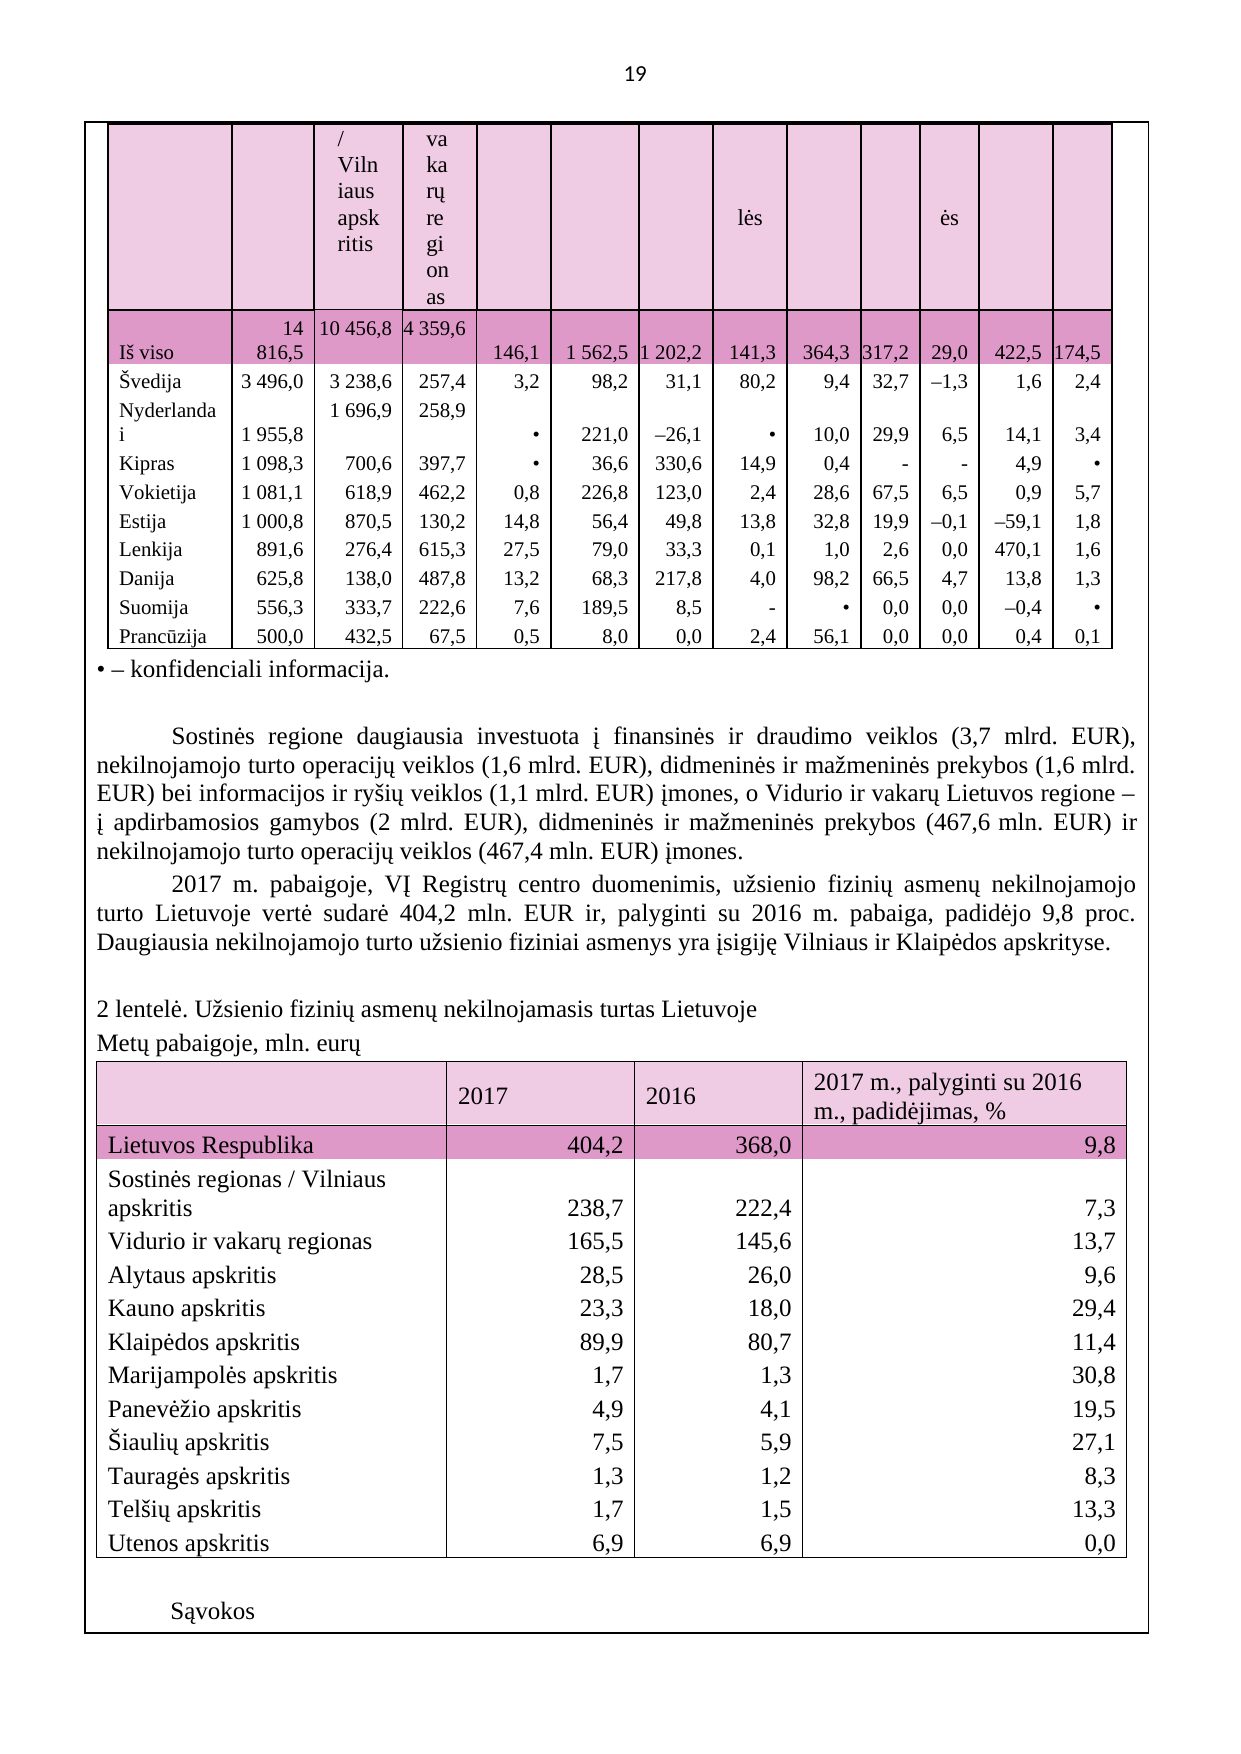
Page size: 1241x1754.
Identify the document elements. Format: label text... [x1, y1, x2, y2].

table_cell Alytaus apskritis [97, 1255, 446, 1288]
table_cell 79,0 [552, 533, 638, 561]
table_cell 1,3 [447, 1456, 634, 1490]
table_cell Marijampolės apskritis [97, 1356, 446, 1389]
table_cell 130,2 [403, 504, 476, 533]
table_cell 145,6 [635, 1221, 802, 1255]
table_cell 19,5 [803, 1389, 1126, 1423]
table_cell ės [921, 125, 978, 309]
table_cell Prancūzija [109, 619, 231, 648]
table_cell 8,5 [640, 590, 712, 619]
table_cell 1,5 [635, 1490, 802, 1523]
table_cell • [788, 590, 860, 619]
table_cell 276,4 [315, 533, 402, 561]
table_cell [980, 125, 1052, 309]
table_header [97, 1062, 446, 1124]
table_header 2017 m., palyginti su 2016 m., padidėjimas, % [803, 1062, 1126, 1124]
table_cell 10 456,8 [315, 310, 402, 364]
table_cell 141,3 [714, 311, 786, 364]
table_cell 1 955,8 [233, 393, 314, 446]
table_cell 1,0 [788, 533, 860, 561]
table_cell 333,7 [315, 590, 402, 619]
table_cell 89,9 [447, 1322, 634, 1356]
table_cell 4 359,6 [403, 311, 476, 364]
table_cell 13,2 [477, 561, 550, 590]
table_cell 13,7 [803, 1221, 1126, 1255]
table_cell 870,5 [315, 504, 402, 533]
table_cell 257,4 [403, 364, 476, 393]
table_cell 32,7 [862, 364, 919, 393]
table_cell 891,6 [233, 533, 314, 561]
table_cell 4,1 [635, 1389, 802, 1423]
table_cell 98,2 [788, 561, 860, 590]
table_cell 8,3 [803, 1456, 1126, 1490]
table_cell 2,6 [862, 533, 919, 561]
table_cell 1 562,5 [552, 311, 638, 364]
table_header 2016 [635, 1062, 802, 1124]
table_cell 1 098,3 [233, 446, 314, 475]
table_cell 0,0 [921, 590, 978, 619]
table_cell 165,5 [447, 1221, 634, 1255]
table_cell 14,8 [477, 504, 550, 533]
table_cell 1 696,9 [315, 393, 402, 446]
table_cell 66,5 [862, 561, 919, 590]
table_cell 19,9 [862, 504, 919, 533]
table_cell 80,2 [714, 364, 786, 393]
table_cell 0,5 [477, 619, 550, 648]
table_cell 32,8 [788, 504, 860, 533]
table_cell 2,4 [1054, 364, 1111, 393]
table_cell 0,0 [862, 590, 919, 619]
table_cell –0,4 [980, 590, 1052, 619]
table_cell Estija [109, 504, 231, 533]
table_cell 615,3 [403, 533, 476, 561]
table_cell –0,1 [921, 504, 978, 533]
table_cell 138,0 [315, 561, 402, 590]
table_cell 9,8 [803, 1126, 1126, 1159]
table_cell 189,5 [552, 590, 638, 619]
table_cell 28,5 [447, 1255, 634, 1288]
table_cell 487,8 [403, 561, 476, 590]
table_cell 2,4 [714, 475, 786, 504]
table_header vakarų regionas [404, 125, 476, 309]
table_header [233, 125, 313, 309]
table_cell 330,6 [640, 446, 712, 475]
table_cell 1 000,8 [233, 504, 314, 533]
table_cell [640, 125, 712, 309]
table_cell 6,9 [447, 1523, 634, 1557]
table_cell Klaipėdos apskritis [97, 1322, 446, 1356]
table_cell 556,3 [233, 590, 314, 619]
table_cell 10,0 [788, 393, 860, 446]
table_cell 462,2 [403, 475, 476, 504]
table_header / Vilniaus apskritis [315, 125, 402, 309]
table_cell 28,6 [788, 475, 860, 504]
table_cell 1 081,1 [233, 475, 314, 504]
table_cell Lietuvos Respublika [97, 1126, 446, 1159]
table_cell 6,5 [921, 475, 978, 504]
table_cell 3,4 [1054, 393, 1111, 446]
table_cell 146,1 [477, 311, 550, 364]
table_cell 6,9 [635, 1523, 802, 1557]
table_cell 1 202,2 [640, 311, 712, 364]
table_cell 6,5 [921, 393, 978, 446]
table_cell Vokietija [109, 475, 231, 504]
table_cell Vidurio ir vakarų regionas [97, 1221, 446, 1255]
table_cell 67,5 [403, 619, 476, 648]
table_cell 4,9 [447, 1389, 634, 1423]
table_cell 3 238,6 [315, 364, 402, 393]
table_cell 29,4 [803, 1289, 1126, 1322]
table_cell Telšių apskritis [97, 1490, 446, 1523]
table_cell 56,1 [788, 619, 860, 648]
table_cell 500,0 [233, 619, 314, 648]
table_cell Iš viso [109, 311, 231, 364]
table_cell –26,1 [640, 393, 712, 446]
table_cell 1,8 [1054, 504, 1111, 533]
table_cell 14,9 [714, 446, 786, 475]
table_cell 0,4 [980, 619, 1052, 648]
table_cell 7,5 [447, 1423, 634, 1456]
table_cell - [714, 590, 786, 619]
table_cell 700,6 [315, 446, 402, 475]
table_cell 1,7 [447, 1490, 634, 1523]
table_cell Sostinės regionas / Vilniaus apskritis [97, 1159, 446, 1221]
table_cell 0,0 [921, 533, 978, 561]
table_cell Kipras [109, 446, 231, 475]
table_cell 7,6 [477, 590, 550, 619]
table_cell [788, 125, 860, 309]
table_cell 67,5 [862, 475, 919, 504]
table_cell 174,5 [1054, 311, 1111, 364]
table_cell 33,3 [640, 533, 712, 561]
table_header [109, 125, 231, 309]
table_cell 13,8 [980, 561, 1052, 590]
table_cell • [714, 393, 786, 446]
table_cell 222,4 [635, 1159, 802, 1221]
table_cell Kauno apskritis [97, 1289, 446, 1322]
table_cell 1,6 [980, 364, 1052, 393]
table_cell lės [714, 125, 786, 309]
table_cell 80,7 [635, 1322, 802, 1356]
table_cell Utenos apskritis [97, 1523, 446, 1557]
table_cell Šiaulių apskritis [97, 1423, 446, 1456]
table_cell 222,6 [403, 590, 476, 619]
table_cell 221,0 [552, 393, 638, 446]
table_cell 0,8 [477, 475, 550, 504]
table_cell 4,9 [980, 446, 1052, 475]
table_header 2017 [447, 1062, 634, 1124]
table_cell 11,4 [803, 1322, 1126, 1356]
table_cell 27,1 [803, 1423, 1126, 1456]
table_cell 5,9 [635, 1423, 802, 1456]
table_cell 30,8 [803, 1356, 1126, 1389]
table_cell [862, 125, 919, 309]
table_cell 2,4 [714, 619, 786, 648]
table_cell 470,1 [980, 533, 1052, 561]
table_cell 217,8 [640, 561, 712, 590]
table_cell 9,4 [788, 364, 860, 393]
table_cell Suomija [109, 590, 231, 619]
table_cell Nyderlandai [109, 393, 231, 446]
table_cell 3,2 [477, 364, 550, 393]
table_cell 68,3 [552, 561, 638, 590]
table_cell 5,7 [1054, 475, 1111, 504]
table_cell 1,6 [1054, 533, 1111, 561]
table_cell 422,5 [980, 311, 1052, 364]
table_cell [552, 125, 638, 309]
table_cell [478, 125, 550, 309]
table_cell 364,3 [788, 311, 860, 364]
table_cell 0,0 [862, 619, 919, 648]
table_cell 432,5 [315, 619, 402, 648]
table_cell 404,2 [447, 1126, 634, 1159]
table_cell 397,7 [403, 446, 476, 475]
table_cell 7,3 [803, 1159, 1126, 1221]
table_cell 14 816,5 [233, 311, 314, 364]
table_cell 618,9 [315, 475, 402, 504]
table_cell 0,0 [921, 619, 978, 648]
table_cell Panevėžio apskritis [97, 1389, 446, 1423]
table_cell 36,6 [552, 446, 638, 475]
table_cell 1,7 [447, 1356, 634, 1389]
table_cell 56,4 [552, 504, 638, 533]
table_cell - [921, 446, 978, 475]
table_cell 0,4 [788, 446, 860, 475]
table_cell 27,5 [477, 533, 550, 561]
table_cell • [1054, 446, 1111, 475]
table_cell 258,9 [403, 393, 476, 446]
table_cell 23,3 [447, 1289, 634, 1322]
table_cell 26,0 [635, 1255, 802, 1288]
table_cell 368,0 [635, 1126, 802, 1159]
table_cell 4,0 [714, 561, 786, 590]
table_cell 49,8 [640, 504, 712, 533]
table_cell 8,0 [552, 619, 638, 648]
table_cell 4,7 [921, 561, 978, 590]
table_cell 1,3 [635, 1356, 802, 1389]
table_cell Tauragės apskritis [97, 1456, 446, 1490]
table_cell • [477, 446, 550, 475]
table_cell 13,3 [803, 1490, 1126, 1523]
table_cell 13,8 [714, 504, 786, 533]
table_cell –1,3 [921, 364, 978, 393]
table_cell 29,0 [921, 311, 978, 364]
table_cell 14,1 [980, 393, 1052, 446]
table_cell 238,7 [447, 1159, 634, 1221]
table_cell –59,1 [980, 504, 1052, 533]
table_cell 0,1 [1054, 619, 1111, 648]
table_cell 0,1 [714, 533, 786, 561]
table_cell 18,0 [635, 1289, 802, 1322]
table_cell 1,3 [1054, 561, 1111, 590]
table_cell 1,2 [635, 1456, 802, 1490]
table_cell • [477, 393, 550, 446]
table_cell 317,2 [862, 311, 919, 364]
table_cell 31,1 [640, 364, 712, 393]
table_cell - [862, 446, 919, 475]
table_cell 0,9 [980, 475, 1052, 504]
table_cell [1054, 125, 1111, 309]
table_cell 29,9 [862, 393, 919, 446]
table_cell 226,8 [552, 475, 638, 504]
table_cell 98,2 [552, 364, 638, 393]
table_header Ekonominiai veiksniai Pasaulio ekonomikos forumas (PEF) kasmet atlieka pasaulio šalių vertinimus pagal bendrą konkurencingumo indeksą (BKI). Šalies BKI skaičiuojamas atsižvelgiant į respondentų (įmonių vadovų) 12 subindeksų vertinimus ir svarbiausius šalies makroekonominius rodiklius. Pagal PEF pakeistą metodiką 2018 m. pirmoje vietoje buvo JAV(85,6 balo), antroje – Singapūras (83,5 balo), trečioje – Vokietija (82,8), ketvirtoje - Šveicarija (82,6 balo), pektoje – Japonija (82,5 balo). Lietuva pagal BKI, palyginti su 2017 m., nukrito dviem pakopomis žemyn ir užėmė 40 vietą (67,1 balo), Estija – 32 (70,8 balo), Latvija – 42 (66,2 balo). Įtakos reitingo pokyčiams galimai turėjo atnaujinta indekso sudarymo metodologija. Atsižvelgiant į ketvirtosios ekonominės revoliucijos atneštas naujoves ir pasikeitusią ekonominę aplinką, performuotos vertinamos sritys ir pakeista dalis jas atliepiančių kintamųjų. PEF nuo 2018 m. tiria keturias esmines sritis: įgalinančią aplinką, žmogiškąjį kapitalą, rinkas ir inovacijų kosistemas. Kiekviena sritis remiasi 2–4 komponentais (iš viso – dvylika komponentų), kurių kiekvienas vertinamas pagal keliolika kintamųjų. Dauguma vertinimo komponentų išliko tie patys, bet įtraukus naujus kintamuosius (pvz., pradėta vertinti verslumo kultūra, socialinis kapitalas, biudžeto skaidrumas) pakito komponentų įverčiai. Taip pat atnaujinus metodologiją, perskaičiuota skaitinė vertinimų išraiška ir nuo šių metų tiek bendras balas, tiek kiekvieno komponento ir kintamojo vertė yra pateikiama 100 balų skalėje, kur 100 reiškia palankiausią vertinimą. Tyrimui sudaroma atsitiktinė sluoksninė imtis, atsižvelgiant į įmonių dydį (darbuotojų skaičių) ir šias ekonominės veiklos rūšių grupes: žemės ūkio, pramonės ir paslaugų. 2018 m. tyrime dalyvavo 112 Lietuvos įmonių vadovų, iš jų 49 proc. vadovavo įmonėms, turinčioms 250 ir daugiau darbuotojų, 51 proc. – turinčioms iki 249 darbuotojų. Įmonių vadovai užpildė PEF klausimyną, apimantį daugiau kaip 100 skirtingų sričių rodiklių. Rodikliai buvo vertinti taikant 7 balų sistemą (1–2 balai – neigiamas vertinimas, 3–4 balai – vidutinis, 5–7 balai – teigiamas). Nuo 2018 m. PEF pakeitė indeksų skaičiavimo metodiką, sumažindami ankstesniuose tyrimuose naudotų rodiklių skaičių ir įvesdami 64 naujus rodiklius, todėl ankstesnių metų indeksai tapo nepalyginami. Pagal makroekonominio stabilumo srities rodiklių (metinės infliacijos kitimo ir valstybės skolos dinamikos) vertinimus Lietuva, Latvija ir Estija užėmė 1 vietą iš 140. Pagal institucijų veiklos sritį, apimančią šalies institucinės aplinkos vertinimus, pirmauja Naujoji Zelandija, Lietuva yra 41 vietoje, Latvija – 49, Estija – 22. Aukščiausias vietas Lietuva užėmė pagal terorizmo nebuvimo (1 vieta), žemės tvarkymo kokybės (2 vieta), organizuoto nusikalstamumo nebuvimo (21 vieta) bei biudžeto skaidrumo (27 vieta) rodiklių vertinimus. Žemiausiose vietose Lietuva buvo pagal socialinės aplinkos (121 vieta) ir Vyriausybės reguliavimo naštos (106 vieta – 3 balai) vertinimus. Pagal infrastruktūros sritį, apimančią transportavimo ir ryšių kokybės vertinimus, pirmoje vietoje yra Singapūras, Lietuva – 44, Latvija – 47, Estija – 42. Aukščiausiai įvertinti Lietuvos infrastruktūros rodikliai: elektrifikavimo lygis (procentas, palyginti su gyventojais) (1 vieta), kelių jungčių indeksas (21 vieta), geležinkelių tankis (27 vieta) ir traukinių paslaugų efektyvumas (27 vieta). Žemiausiai įvertintas Lietuvos oro uostų jungčių lygis (87 vieta) ir keleivinių laivų laivybos jungiamumo indeksas (74 vieta). Pagal informacinių technologijų (IT) naudojimą, apimantį IT naudojimo plėtrą, pirmoje vietoje yra Pietų Korėja, Lietuva – 18, Latvija – 11, Estija – 14. Lietuva užėmė aukščiausias pozicijas pagal šviesolaidžio interneto (6) ir mobiliojo ryšio telefonų (13) naudojimo plėtrą. Žemesnėje, t. y. 52 vietoje, Lietuva buvo pagal plačiajuosčio interneto abonementų skaičių, tenkantį 100 gyventojų. Sveikatos srities vertinimuose Lietuva užima 77 vietą (79 balai) , o pagal tikėtiną gyventojų gyvenimo trukmės rodiklį – 76. Pasaulio šalių tarpe pirmoje vietoje yra Singapūras. Pagal švietimo ir įgūdžių srities vertinimus, apimančius švietimo sistemos veiksmingumą ir gyventojų išsimokslinimo lygį, pirmoje vietoje yra Suomija, Lietuva – 31, Latvija – 23, Estija – 18. Aukščiausias vietas Lietuva užėmė (11 vieta), personalo apmokymo laipsnį (31), mokyklinio gyvenimo galimybes (32) ir skaitmeninius gyventojų įgūdžius (33). Žemiausias vietas Lietuva užėmė pagal kvalifikuotų darbuotojų suradimo lengvumo (123) ir absolventų gebėjimų (107) rodiklių vertinimus. Pagal šių rodiklių vertinimus pirmas vietas užima atitinkamai JAV ir Šveicarija. Pagal produkto rinkos vertinimus, apimančius rinkos dydį, mokesčius bei konkurencijos lygį, pirmoje vietoje yra Singapūras, Lietuva – 53, Latvija – 49, Estija – 21. Lietuvoje geriausiai įvertinti prekybos muito tarifai (9 vieta) ir prekybos paslaugų atvirumas (10). Žemiausioje vietoje Lietuva buvo pagal tarifų sudėtingumą – 112 vieta. Pagal darbo rinkos vertinimus, apimančius priėmimo ir atleidimo iš darbo sąlygas bei darbo užmokesčio lankstumą, pirmoje vietoje yra JAV, Lietuva – 32, Latvija – 29, Estija – 21. Aukščiausias vietas Lietuva užėmė pagal darbo užmokesčio nustatymo lankstumą (5 vieta), moterų užimtumą (12) ir darbuotojų teises (14). Žemiausiai įvertintos buvo šios sritys: užsieniečių įdarbinimo lengvumas (133), darbo mokesčių dydis procentais (130) ir atleidimo iš darbo išlaidos (106). Pagal finansų sistemos vertinimus, apimančius privataus ir smulkaus bei vidutinio verslo finansavimo galimybes, rinkos kapitalizavimo lygį ir bankų veiklos efektyvumą, pirmoje vietoje yra JAV, Lietuva – 76, Latvija – 94, Estija – 46. Aukščiausias vietas Lietuva užėmė pagal bankų reguliuojamojo kapitalo santykį (16 vieta), rizikos kapitalo prieinamumą (59), neveiksnių paskolų dydį, procentais nuo paskolų portfelio vertės (60). Žemiausiai įvertintas Lietuvos kredito deficitas procentais (114), rinkos kapitalizavimas procentas BVP (93), smulkaus bei vidutinio verslo finansavimas (87) ir vidaus kreditas privačiam sektoriui procentas BVP (82). Pagal rinkos dydžio vertinimus, apimančius šalies bendrąjį vidaus produktą (BVP) vienam gyventojui (JAV doleriais) ir importo dydį (procentas BVP), pirmoje vietoje yra Kinija, Lietuva – 76, Latvija – 94, Estija – 97. Aukščiausią vietą Lietuva užėmė pagal importo dydį (procentas BVP) – 17 vieta, o žemiausią – pagal BVP, tenkantį vienam gyventojui (JAV doleriais) – 79 vieta. Pagal verslo dinamiškumo vertinimus, apimančius verslo pradžios sąlygas, bankroto reguliavimo sistemą, inovacinių įmonių augimą, pirmoje vietoje yra JAV, Lietuva – 44, Latvija – 47, Estija – 29. Aukščiausią vietą Lietuva užėmė pagal verslo pradžios išlaidas (13 vieta) ir verslo pradžios trukmę dienomis (25 vieta). Žemiausiai įvertinta Lietuvos bankroto reguliavimo sistema (88 vieta). Pagal inovacijų pajėgumų srities vertinimus, apimančius mokslo tiriamosios ir eksperimentinės plėtros (MTEP) lygį, klasterių augimą, patentų išradimams ir prekių ženklų kiekį bei daugiašalį bendradarbiavimą, pirmoje vietoje yra Vokietija, Lietuva – 42, Latvija – 52, Estija – 33. Aukščiausią vietą Lietuva užėmė pagal verslo pradžios išlaidas (13 vieta) ir verslo pradžios trukmę dienomis (25 vieta). Žemiausiai įvertinta Lietuvos klasterių plėtra (96 vieta) ir pirkėjo išprusimas (78). Siekdamas įvertinti šalių išsivystymo lygį ir konkurencingumą, PEF kasmet atlieka pasaulio šalių konkurencingumo tyrimą, kuriame dalyvauja daugiau nei šimtas valstybių (2018 m. – 140, 2017 m. – 137, 2016 m. – 138). Lietuva šiame tyrime dalyvauja nuo 2001 m. Tyrimo duomenys pateikiami PEF leidinyje „Pasaulio konkurencingumo ataskaita 2018“. Šiemet į vertinimą pirmą kartą įtrauktas korupcijos paplitimo kintamasis, kuris remiasi Transparency International „Korupcijos suvokimo indekso“ (toliau – KSI) įverčiu. Lietuvai skirti 59 balai ir konkurencingumo ataskaitoje ji užima 35 vietą, Latvija –37 vietą (58 balai), o Estija įvertinta 21 pozicija (71 balas). Lietuvos KSI indeksas nekinta nuo 2015 m2 Tarp naujai įvestų antikorupcinę aplinką vertinančių rodiklių Lietuva geriausiai įvertinta valstybės biudžeto skaidrumo2 aspektu: pagal šį rodiklį valstybė užima 27 vietą tarp 140 valstybių, jai skirta 73,1 balo. Lietuvos biudžetas reikšmingai skaidresnis nei Estijos (36 vieta, 69,2 balo) ir Latvijos (77 vieta, 50 balų). Žiniasklaidos laisvės vertinimas taip pat įtrauktas pirmąjį kartą ir siekia 77,8 balo, Lietuvai skirta 32 vieta. Estijai skirta 12 pozicija reitinge (85,9 balo), o Latvijai – 22 vieta (80,4 balo). Atkreiptinas dėmesys, kad žiniasklaidos laisvės vertinimas Lietuvoje yra ne tik žemesnis nei kaimyninėse Baltijos valstybėse, bet ir mažėjantis laike. Iš kintamojo pirminio šaltinio – tarptautinės organizacijos „Reporteriai be sienų“ (angl. Reporters Without Borders) ataskaitos „Žiniasklaidos laisvės indeksas, 2018“ analizės – matyti, kad Lietuvos įvertis per praėjusius metus sumažėjo 0,83 balo, o nuo 2015 m. – 3,4 balo. Interesų konfliktų valdyme Lietuva kartu su Latvija įvertintos 60 balų ir valstybėms skirta 54 vieta. Estijai skirtas įvertis yra mažesnis – siekia 57 balus ir skirta 65 vieta. Atkreiptinas dėmesys, kad šiuo matu vertinamas interesų reguliavimas privačiame sektoriuje atsižvelgiant į mažųjų investuotojų apsaugą1. Apibendrinant antikorupcinės aplinkos rodiklius, darančius įtaką valstybės konkurencingumo vertinimui, pastebėtina, kad kai kurie rodikliai įvertinti prasčiau nei bendrasis Lietuvos konkurencingumas, tai: interesų konfliktų valdymas (privačiame sektoriuje), teismų nepriklausomumas ir valdžios reguliavimo našta, kuri išlieka svariai didesnė nei kaimyninėse Baltijos valstybėse (žr. Pav. 1, 2). Taip pat atkreiptinas dėmesys į mažėjantį žiniasklaidos laisvės indeksą. Pastebėtina, kad net nedideli įverčių pokyčiai gali lemti reikšmingą pasikeitimą tarptautiniuose reitinguose. Lietuva, siekdama būti matoma kaip konkurencinga pasauliniame kontekste, kurdama ekonomikos plėtrai palankią aplinką, kartu turėtų stiprinti valstybės antikorupcinį potencialą. Taigi itin svarbu ne tik išlaikyti teigiamus atskirų rodiklių pokyčius, bet ir užtikrinti darnią visų antikorupcinės aplinkos dedamųjų pažangą. Korupcijos suvokimo indekso stagnacija, valdžios reguliavimo naštos, žiniasklaidos laisvės rodiklių mažėjimas – indikatoriai, nurodantys antikorupcinės aplinkos stiprinimo kryptis. Pav. 1. Lietuvos antikorupcinės aplinkos vertinimo kintamieji PEF Pasaulio konkurencingumo reitinge, 2018* Pav. 2. Baltijos valstybių antikorupcinės aplinkos vertinimo kintamieji PEF Pasaulio konkurencingumo reitinge, 2018 Lietuvos ekonomikos raida ir perspektyvos Pasaulio ekonominis aktyvumas tebėra gana didelis, tačiau jo raida įvairiuose regionuose tampa mažiau vienoda. Ekonominis augimas yra sustiprėjęs JAV, kur aktyvumą skatinančiai veikia fiskalinės politikos sprendimai ir didėjančios privačiojo sektoriaus išlaidos. Stipri vidaus paklausa didina JAV importą, tuo prisidėdama prie pasaulio prekybos srautų. Tačiau pastarieji šiuo metu vis dėlto auga mažiau nei prieš keletą ketvirčių. Užsienio prekybos plėtra ypač prislopo išsivysčiusiose šalyse – euro zonoje, Japonijoje, kai kuriose kitose šalyse. Būtent šioje šalių grupėje 2017 m. ekonominis aktyvumas šoktelėjo labiausiai, tuo padidinęs viso pasaulio ūkio plėtrą, o pastaruoju metu šiose šalyse daugelis makroekonominių rodiklių tapo mažiau veržlūs – lėčiau auga apdirbamoji gamyba, importas ir eksportas, sumenko pasitikėjimo rodikliai. Tarptautinei prekybai vis svarbesnis tampa neapibrėžtumas dėl jos perspektyvų. Įvestų prekybos suvaržymų tiesioginis poveikis yra ribotas – šie suvaržymai taikomi tik gana nedidelei pasaulinės prekybos daliai. Daug didesnę įtaką tiek prekybos srautams, tiek ekonominiam aktyvumui gali daryti rizika, kad įtampa prekybos srityje padidės ir kad vis labiau bus nutolta nuo pasiekimų laisvosios prekybos srityje. Didesni prekybos suvaržymai didintų įmonių sąnaudas, mažintų gyventojų perkamąją galią, o tai galėtų paveikti namų ūkių vartojimą, investicijas, darbo rinkos rodiklius. Poveikį makroekonominei raidai galėtų turėti ir prastesni lūkesčiai, skatinantys tiek gyventojus, tiek įmones atidėti išlaidas. Tikėtina, kad neapibrėžtumas dėl tarptautinės prekybos srautų jau turi įtakos įmonių sprendimams. Mažiau didėjanti paklausa prekybos partnerėse turi poveikį Lietuvos eksportui. Mažiau nei pernai kyla lietuviškos kilmės prekių eksportas. Prie jo augimo sulėtėjimo daugiausia prisideda menkiau didėjanti paklausa ES šalyse. Bemaž visiškai išblėso reeksporto plėtra – pernai daug didėjusi Rusijos importo apimtis gerokai pakėlė Lietuvos reeksportą į šią šalį, o šiemet, Rusijos importui augant mažiau, reeksportas beveik nustojo kilti. Kitaip nei išorės paklausa, su vidaus ūkine raida susiję makroekonominiai rodikliai kol kas neišsikvepia. Pernai pradėjusios gana svariai augti, šiemet toliau reikšmingai didėja investicijos. Tiesa, pernai sparčiau kilo investicijos į gamybos priemones (nemaža jų dalis importuojama), o šiemet labiau gausėja investicijų į pastatus ir statinius. Tai siejama su numatomu lėšų iš ES paramos fondų daugėjimu, todėl ypač didėja inžinerinių statinių ir negyvenamųjų pastatų statybų. Statybos atsigauna tuo metu, kai šalies ekonominis aktyvumas jau viršija potencialųjį lygį, t. y. skaitlingesni statybos darbai dar labiau padidina ūkio plėtrą ir prisideda prie kai kurių makroekonominių disbalansų. Darbai statybų sektoriuje turi poveikį ne tik šiam sektoriui – veikiamas ūkinis aktyvumas susijusiose ekonominėse veiklose, gausinamos namų ūkių pajamos, o tai vėlgi didina vidaus paklausą, spaudimą darbo užmokesčiui ir kitiems darbo rinkos rodikliams. Padidėjusi imigracija tik nedaug sumažina įtampą darbo rinkoje. Didžioji įvažiuojančiųjų užsienio piliečių dalis dirba transporto sektoriuje – šiame sektoriuje samdomų darbuotojų ėmė gerokai daugėti prieš dvejus metus, t. y. tuomet, kai buvo supaprastintos tam tikrų profesijų darbuotojų imigracijos procedūros. Transporto sektoriuje samdomų darbuotojų daugėja sparčiai – metinis augimo tempas artimas 5 proc. Tačiau daugelyje kitų ekonominių veiklų darbuotojų gausėja tik nedaug (pvz., pramonėje) arba jų mažėja (pvz., prekyboje, kitose paslaugų veiklose), nors visose pagrindinėse ekonominėse veiklose vis didesnė dalis įmonių teigia, kad darbuotojų trūkumas riboja jų veiklą. Tai rodo disbalansus darbo rinkoje, o jie galiausiai lemia spartų darbo užmokesčio kilimą, gerokai viršijantį darbo našumo augimo tempą, ir vis didėjančią darbuotojams atitenkančią sukurtos pridėtinės vertės dalį, kuri jau priartėjo prie istoriškai aukščiausios reikšmės. Tokie disbalansai darbo rinkoje stebimi jau netrumpą laiką ir artimiausiu metu neturėtų išnykti, o tai veikia viso ūkio plėtrą. Nemenkai didėjant vidaus paklausai ir, nors ir mažiau, nei laukta, augant eksportui, prognozuojama, kad realusis BVP šiemet padidės 3,4 proc. Kitąmet, numatant mažiau augsiančius srautus iš ES paramos fondų ir dar lėčiau didėsiančią paklausą užsienio prekybos partnerėse, ekonomikos plėtra turėtų būti mažesnė – prognozuojama, kad ūkio augimo tempas sudarys 2,8 proc. Bendroji metinė infliacija tebėra sumažėjusi. Infliacijos svyravimus labiausiai veikia su pasaulinėmis žaliavų rinkomis susijusios kainos. Sparčiai augant pasaulio ekonomikai, kylanti paklausa didinančiai veikia naftos kainas, kurias palaiko ir šią žaliavą išgaunančių šalių pasiūlos ribojimas. Šiuo metu naftos kainos, skaičiuojamos eurais, yra apie 40 proc. didesnės nei prieš metus – būtent dėl šios priežasties kylančios degalų kainos dabar labiau didina bendrąją infliaciją nei kitų pagrindinių prekių ir paslaugų grupių kainos. Tiesa, pastaraisiais mėnesiais naftos kainos buvo mažesnės, nei buvo numatyta ankstesnėse makroekonominių rodiklių prognozėse (iš dalies dėl naftą eksportuojančių šalių susitarimo didinti šios žaliavos išgavimo apimtį), o tai yra vienas iš veiksnių, dėl kurių bendrosios infliacijos prognozė 2018 m. yra sumažinta. Mažiau, nei prognozuota, infliaciją didina ir maisto kainos. Susikaupus atsargoms ir esant pakankamai pasiūlai, daugelis maisto žaliavų, išskyrus grūdinių kultūrų, kainų pasaulinėse rinkose mažėja. Dėl šios priežasties lėčiau maisto kainos kyla ir vartotojams. Tiesa, jau artimiausiu metu ši lėtėjimo tendencija gali pasikeisti, nes šiemet vyravę žemės ūkiui nepalankūs orai ir prognozuojamas prastas derlius gali nulemti maisto kainų didėjimą. Grynoji infliacija, apimanti paslaugų ir pramonės prekių kainas, taip pat yra šiek tiek nukritusi. Tačiau šį sumažėjimą labiausiai veikia susisiekimo oro transportu kainos, kurios praėjusių metų vasaros mėnesiais itin daug pakilo, o šių metų vasarą dėl bazės įtakos buvo reikšmingai mažesnės nei prieš metus. Neįskaitant minėtų kainų poveikio, grynoji infliacija tebėra gana stabili, nes ją ir toliau didinančiai veikia augančios darbo sąnaudos ir vidaus paklausa. Prognozuojama, kad vidutinė metinė infliacija šiemet bus lygi 2,6 proc. Kitąmet, numatant daug mažesnį nei šiemet naftos kainų didėjimą, vidutinė metinė infliacija turėtų sumažėti. Prognozuojama, kad ji sudarys 2,2 proc. Plačiau: https://www.lb.lt/lt/naujausios-ekonomikos-prognozes#ex-1-2 2018 m. lapkričio mėn. metinės (2018 m. lapkričio mėn., palyginti su 2017 m. lapkričio mėn.) infliacijos išankstinis įvertis, apskaičiuotas pagal SVKI*, sudaro 2,4 proc., remdamasis negalutiniais duomenimis, praneša Lietuvos statistikos departamentas. 1 pav. Metinė infliacija, apskaičiuota pagal SVKI, ir jos lapkričio mėn. išankstinis įvertis Skaičiuojant išankstinį vartotojų kainų pokytį pagal SVKI, 2018 m. lapkričio mėn., palyginti su spalio mėn., vartojimo prekių ir paslaugų kainos sumažėjo 0,2 proc. 2 pav. Mėnesinis kainų pokytis, apskaičiuotas pagal SVKI, ir jo lapkričio mėn. išankstinis įvertis __________________ * Išankstinis įvertis. *SVKI- suderintas vartotojų kainų indeksas Šaltinis: Statistikos departamentas prie Lietuvos Respublikos Vyriausybės, 2018 2 lentelė Numatoma Lietuvos ekonomikos raida 2018–2019 m. Šaltinis: https://www.lb.lt/makroekonomines_prognozes, 2018 Lietuvos ekonomikos prognozės 2018-2020 m. Šaltinis: LR finansų ministerija, 2018 Alytaus rajono savivaldybės ekonominiai rodikliai Statistikos departamentas prie Lietuvos Respublikos Vyriausybės neteikia duomenų apie savivaldybėse sukuriamą bendrąjį vidaus produktą (BVP). Šis rodiklis skaičiuojamas apskričių mastu. 2 pav. Bendrasis vidaus produktas vienam gyventojui, tūkst. Eur Šaltinis: Statistikos departamentas prie Lietuvos Respublikos Vyriausybės, 2018 Bendrasis vidaus produktas pagal apskritis 2017 m. BVP* ir gyventojai pagal du regionus ir apskritis 2017 m. _________________________ * Išankstiniai duomenys. BVP vienam gyventojui pagal 2 regionus ir apskritis Sostinės regionas yra sudarytas iš Vilniaus apskrities savivaldybių. Vidurio ir vakarų Lietuvos regionas yra sudarytas iš likusių – Alytaus, Kauno, Klaipėdos, Marijampolės, Panevėžio, Šiaulių, Tauragės, Telšių ir Utenos – apskričių. Šaltinis: Statistikos departamentas prie Lietuvos Respublikos Vyriausybės, 2018 2010-2017 m. bendrojo vidaus produkto (BVP) apimtis padidėjo beveik visose apskrityse duomenimis. 2017 m. daugiausia – 40,7 proc. – BVP sukurta Vilniaus apskrityje, Kauno apskrityje sukurta 20,4 proc. šalies BVP, Klaipėdos apskrityje – 11,4 proc. Kaip ir 2016 m., kiekvienos iš šių apskričių – Alytaus, Marijampolės, Tauragės, Telšių ir Utenos – indėlis į šalies BVP neviršijo 4 proc.Daugiausia BVP vienam gyventojui, kaip ir įprasta, teko Vilniaus apskrityje, ir sudarė – 143 proc. šalies vidurkio. Klaipėdos apskrityje vienam gyventojui tenkantis BVP sudarė 101,4 proc. Kauno apskrityje – 101,7 proc., likusiose apskrityse jis nesiekė šalies vidurkio, o mažiausias buvo Tauragės apskrityje – 54,7 proc.2017 m. BVP, tenkančio vienam gyventojui, atotrūkis tarp Vilniaus ir kitų regionų nesumažėjo – Vilniaus apskrityje šis rodiklis daugiau nei du kartus viršijo Alytaus, Marijampolės, Tauragės ir Utenos apskričių rodiklius.2018 m. Lietuvos statistikos departamentas pradėjo rengti ir skelbti rodiklius pagal naujus statistinius regionus – Sostinės bei Vidurio ir vakarų Lietuvos.Išankstiniais duomenimis, 2017 m. Sostinės regione buvo sukurta 40,7 proc. viso šalies bendrojo vidaus produkto (BVP). Sostinės regione sukurtas BVP vienam gyventojui 1,7 karto viršijo Vidurio ir vakarų Lietuvos regiono lygį. Palyginti su 2016 m., BVP Sostinės regione padidėjo 4,3 proc., Vidurio ir vakarų Lietuvos regione – 4 proc., vertinant regionų BVP praėjusių metų kainomis. Alytaus apskritis nėra taip sėkmingai besiplėtojanti, kaip prieš tai paminėtos apskritys, tačiau galima teigti, jog šis regionas taip pat besivystantis. Nuo 2010 m. iki 2017 m. bendrojo vidaus produkto vienam gyventojui rodiklis didėjo. Tiesioginės užsienio investicijos apskrityse ir savivaldybėse 2017 m Formuojant ir įgyvendinant savivaldybės investicijų politiką, pagrindinis tikslas yra gerinti regiono investicinę aplinką ir kurti efektyvią tiesioginių vidaus ir užsienio investicijų skatinimo sistemą.Visų pirma orientuotą į ilgalaikę šalies ūkio plėtrą, ekonomikos augimą ir visuomenės gerovės didinimą. Tiesioginės užsienio investicijos (TUI) pagal savo pobūdį iš esmės skiriasi nuo finansinių investicijų. TUI yra laikoma tokia investicija, kurios pagrindu susiformuoja ilgalaikiai ekonominiai finansiniai santykiai ir interesai tarp tiesioginio užsienio investuotojo ir tiesioginio – investavimo įmonės. Prie šių investicijų priskiriamas ne tik pirminis kapitalo investavimas, bet ir visos vėlesnės ekonominės operacijos tarp investuotojo ir įmonės (reinvesticijos, paskolos, prekybinės skolos, dividendai ir t.t.). 3 pav. TUI kitimas Alytaus rajone 2010–2017 metų laikotarpyje, mln. eurų Šaltinis: Statistikos departamentas prie Lietuvos Respublikos Vyriausybės, 2018 2017 m. gruodžio 31 d. duomenimis, sukauptosios tiesioginės užsienio investicijos (TUI) Lietuvoje sudarė 14,8 mlrd. EUR ir, palyginti su 2016 m. gruodžio 31 d. duomenimis, padidėjo 6,4 proc., Sostinės regione padidėjo 5,7 proc., Vidurio ir vakarų Lietuvos regione – 8 proc., praneša Lietuvos statistikos departamentas. TUI vienam Lietuvos gyventojui išaugo 7,9 proc. ir sudarė vidutiniškai 5,3 tūkst. EUR. Daugiausia investuota Vilniaus apskrityje – 10,5 mlrd. EUR, arba 70,6 proc. visų šalies TUI (Vilniaus miesto savivaldybėje – 95,2 proc. visų Vilniaus apskrities TUI), Kauno apskrityje – 1,6 mlrd. EUR, arba 10,5 proc. (Kauno miesto savivaldybėje – 77,7 proc.), ir Klaipėdos apskrityje – 1,2 mlrd. EUR, arba 8,1 proc. (Klaipėdos miesto savivaldybėje – 75,8 proc.). Palyginti su 2016 m. pabaiga, TUI didėjo visose apskrityse, didžiausias augimas buvo Šiaulių (21,1 proc.) ir Telšių (16,1 proc.) apskrityse. Daugiausia TUI vienam gyventojui teko Vilniaus apskrityje – 13 tūkst. Eur, Klaipėdos apskrityje – 3,75 tūkst. Eur, Telšių – 3,07 tūkst. Eur, Kauno apskrityse – 2,74 tūkst. Eur. Mažiausiai TUI vienam gyventojui teko Tauragės apskrityje – 294 Eur. 2017 metais už Alytaus apskrities tiesioginių užsienio investicijų srautą buvo mažesnė tiesioginių užsienio investicijų apimtis tik Marijampolės 4,79 mln. Eur) ir Tauragės (117,15 mln. Eur) apskrityse. Trijose Alytaus apskrities savivaldybėse – Alytaus miesto (0,26 %) mažėjo , Druskininkų didėjo (9,2 %), Varėnos rajono mažėjo (0,14 %) tiesioginės užsienio investicijos 2017 m. lyginant su 2016 m. Alytaus rajone, tiesioginės užsienio investijos 2015–2016 metų laikotarpyje didėjo (žr. 3 pav) , bet 2017 m. šiek tiek sumažėjo ir sudarė 25,07 mln. Eur. Bet tai vis dėlto 9,9 proc. daugiau lyginant su 2010 metais. Alytaus rajone vidutiniškai TUI vienam rajono gyventojui 2017 metais teko 961 euras ( 20,3 proc. daugiau lyginant su 2010 metais). Palyginimui : Alytaus mieste - 1500 eur, Lazdijų raj. – 13 eur, Varėnos raj. -71 eur. vienam gyventojui. TUI, tenkančios vienam gyventojui, pagal apskritis Eurai Daugiausia Sostinės regione investavo Švedijos (31 proc. visų regiono TUI) ir Nyderlandų (16,2 proc.) investuotojai, o Vidurio ir vakarų regione – Lenkijos (14,1 proc.), Danijos (11,2 proc.) ir Vokietijos (10,6 proc.). 1 lentelė. TUI pagal šalis investuotojas 2017 m. Metų pabaigoje, mln. eurų • – konfidenciali informacija. Sostinės regione daugiausia investuota į finansinės ir draudimo veiklos (3,7 mlrd. EUR), nekilnojamojo turto operacijų veiklos (1,6 mlrd. EUR), didmeninės ir mažmeninės prekybos (1,6 mlrd. EUR) bei informacijos ir ryšių veiklos (1,1 mlrd. EUR) įmones, o Vidurio ir vakarų Lietuvos regione – į apdirbamosios gamybos (2 mlrd. EUR), didmeninės ir mažmeninės prekybos (467,6 mln. EUR) ir nekilnojamojo turto operacijų veiklos (467,4 mln. EUR) įmones. 2017 m. pabaigoje, VĮ Registrų centro duomenimis, užsienio fizinių asmenų nekilnojamojo turto Lietuvoje vertė sudarė 404,2 mln. EUR ir, palyginti su 2016 m. pabaiga, padidėjo 9,8 proc. Daugiausia nekilnojamojo turto užsienio fiziniai asmenys yra įsigiję Vilniaus ir Klaipėdos apskrityse. 2 lentelė. Užsienio fizinių asmenų nekilnojamasis turtas Lietuvoje Metų pabaigoje, mln. eurų Sąvokos Tiesioginių užsienio investicijų kategorijai priskiriamos tokios tarptautinės investicijos, kurios vienam investuotojui nerezidentui (fiziniam ar juridiniam asmeniui) arba investuotojų nerezidentų grupei suteikia 10 ir daugiau procentų balso teisių. Mažesnė nei 10 procentų balso teisių užsienio investicija yra laikoma ne tiesiogine, o portfeline investicija. Pastaba. Galimi nedideli nukrypimai dėl skaičių apvalinimo. Daugiau informacijos šia tema rasite Šaltinis: Lietuvos Statistikos Departamentas ( LT) https://osp.stat.gov.lt, 2018 Alytaus rajone veiklą vykdo 481 ūkio subjektai, jų skaičius, palyginti su 2017 metais, padidėjo 15 ūkio subjektais. Didžiausią dalį veikiančių ūkio subjektų, pagal skirtingas teisines formas, sudaro uždarosios akcinės bendrovės, individualios įmonės, asociacijos. Mažiausiai pagal teisinę formą – bendrijos, tradicinės religinės bendruomenės ar bendrijos, kooperatinės bendrovės, šeimynos. 4 pav. Veikiantys ūkio subjektai metų pradžioje Šaltinis: Statistikos departamentas prie Lietuvos Respublikos Vyriausybės, 2018 Analizuojant verslo sektoriaus veiklos apimtis bei pasiskirstymą pagal ekonomines veiklos rūšis, pastebima, kad savivaldybėje labiausiai išvystytas paslaugų sektorius (60,5 % visų veikiančių įmonių), sukuriantis daugiausia darbo vietų. Paslaugų sektoriuje didžiąją dalį veikiančių įmonių (282 įmonės iš 481 veikiančių) sudaro įmonės, užsiimančios didmenine ir mažmenine prekyba, transporto priemonių ir motociklų remontu (121 įmonės), transportavimu ir saugojimu (45 įmonės), menine, pramogine ir poilsio organizavimo veikla (21 įmonių), kita aptarnavimo veikla (57 įmonės). Savivaldybėje nemaža dalis įmonių yra užsienio kapitalo, tačiau produkcijai pagaminti yra naudojama vietiniai gamtos ištekliai. Alytaus rajono savivaldybės pramonės plėtrą atspindi baldų, durų ir langų, plastiko ir akmens gaminių, mėsos ir žuvies produktų gamyba. [86, 123, 1148, 1632]
table_cell Švedija [109, 364, 231, 393]
table_cell 9,6 [803, 1255, 1126, 1288]
table_cell 625,8 [233, 561, 314, 590]
table_cell 123,0 [640, 475, 712, 504]
table_cell Lenkija [109, 533, 231, 561]
table_cell 3 496,0 [233, 364, 314, 393]
table_cell 0,0 [803, 1523, 1126, 1557]
table_cell Danija [109, 561, 231, 590]
table_cell 0,0 [640, 619, 712, 648]
table_cell • [1054, 590, 1111, 619]
